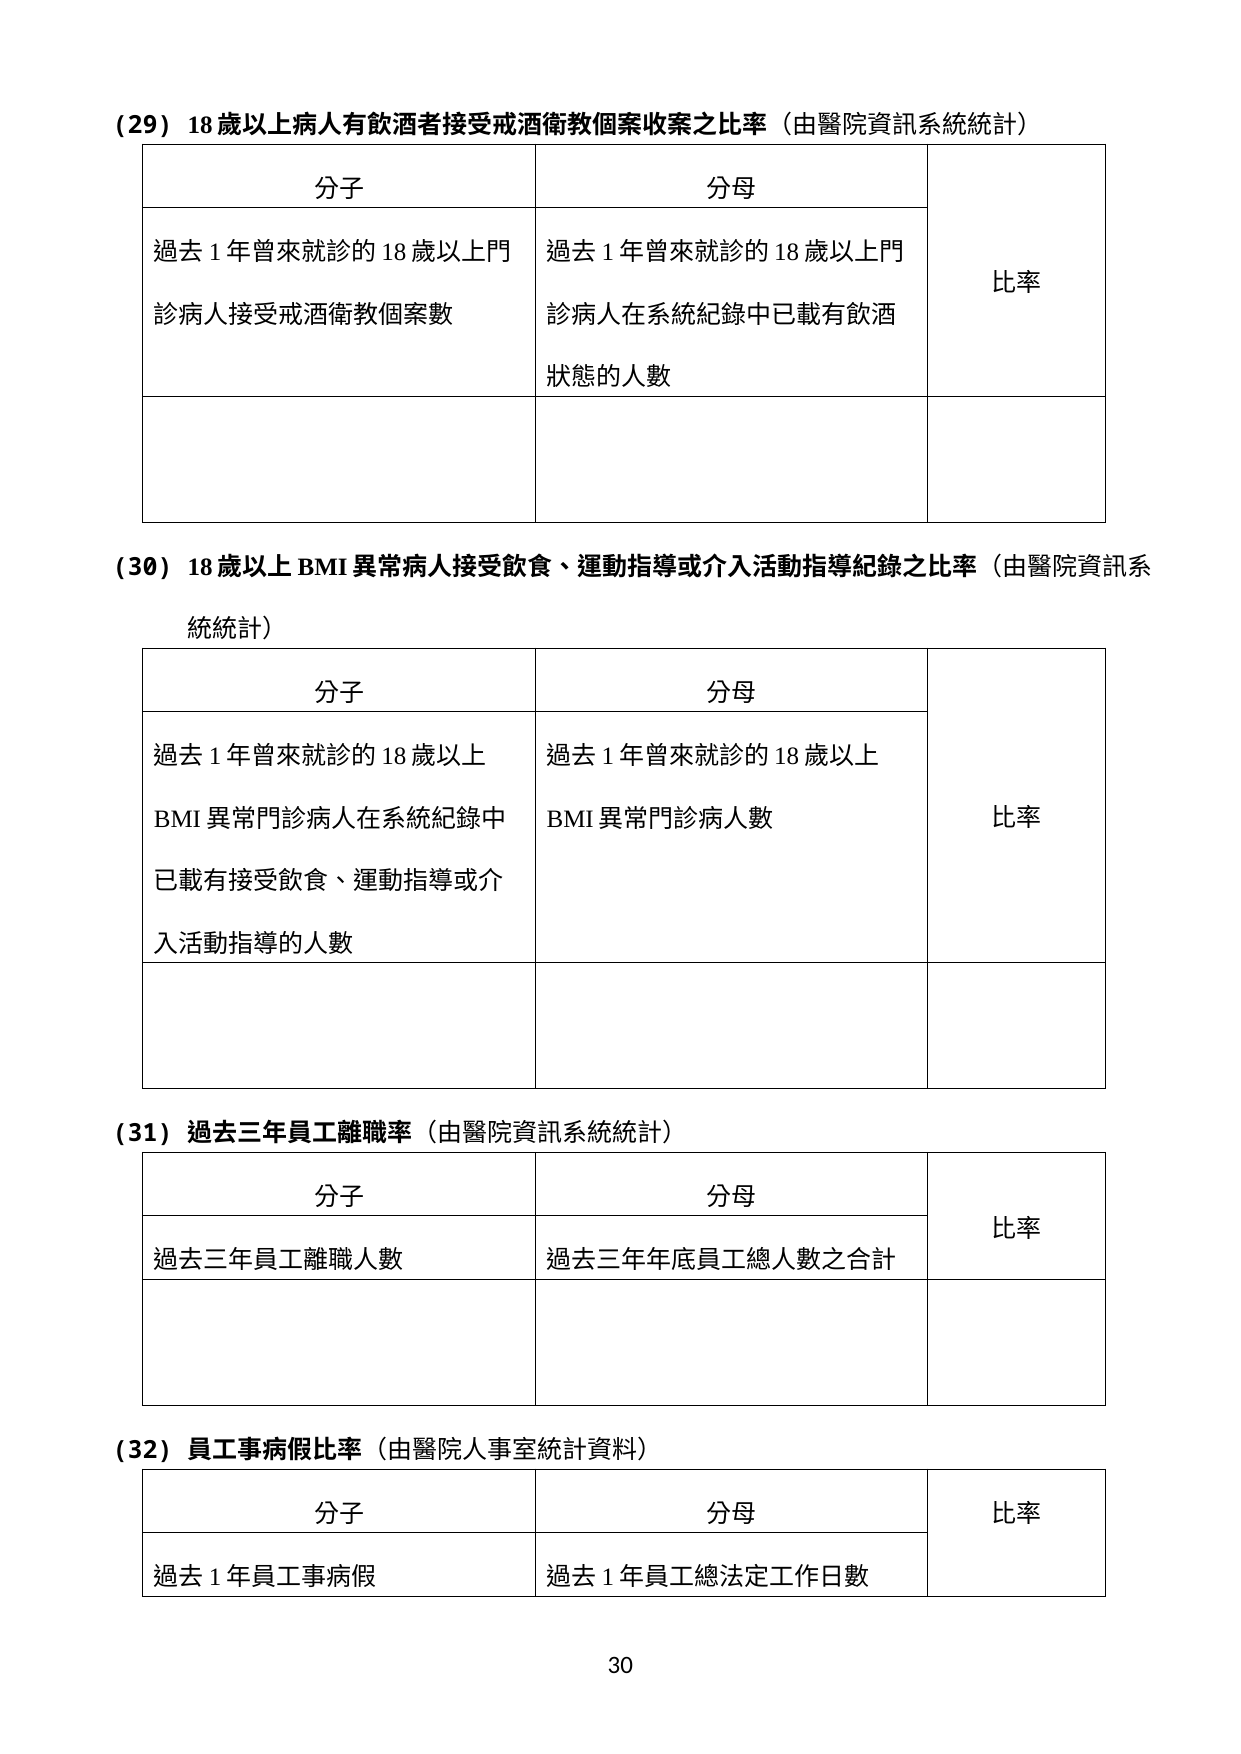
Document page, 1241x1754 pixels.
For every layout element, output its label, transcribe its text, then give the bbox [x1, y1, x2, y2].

table_header 分子 [143, 145, 535, 207]
table_header 比率 [928, 1153, 1105, 1279]
table_header 分母 [536, 145, 927, 207]
table_cell [928, 1280, 1105, 1405]
table_header 比率 [928, 649, 1105, 962]
table_header 分子 [143, 1153, 535, 1215]
table_header 分子 [143, 1470, 535, 1532]
table_cell [143, 397, 535, 522]
table_cell 過去1年曾來就診的18歲以上BMI異常門診病人在系統紀錄中已載有接受飲食、運動指導或介入活動指導的人數 [143, 712, 535, 962]
table_cell 過去1年員工事病假 [143, 1533, 535, 1596]
table_cell 過去1年曾來就診的18歲以上BMI異常門診病人數 [536, 712, 927, 962]
table_header 分母 [536, 649, 927, 711]
table_cell [536, 397, 927, 522]
table_cell [536, 1280, 927, 1405]
table_cell [928, 963, 1105, 1088]
table_header 分母 [536, 1470, 927, 1532]
list 18歲以上BMI異常病人接受飲食、運動指導或介入活動指導紀錄之比率（由醫院資訊系統統計） [112, 523, 1165, 648]
table_header 分子 [143, 649, 535, 711]
table_cell [928, 397, 1105, 522]
table_cell 過去1年員工總法定工作日數 [536, 1533, 927, 1596]
table_cell [536, 963, 927, 1088]
table_header 比率 [928, 145, 1105, 396]
list 員工事病假比率（由醫院人事室統計資料） [112, 1406, 1165, 1468]
list 過去三年員工離職率（由醫院資訊系統統計） [112, 1089, 1165, 1152]
table_cell [143, 1280, 535, 1405]
table_cell 過去三年年底員工總人數之合計 [536, 1216, 927, 1279]
table_cell 過去1年曾來就診的18歲以上門診病人在系統紀錄中已載有飲酒狀態的人數 [536, 208, 927, 396]
table_cell [143, 963, 535, 1088]
table_header 分母 [536, 1153, 927, 1215]
table_cell 過去三年員工離職人數 [143, 1216, 535, 1279]
table_header 比率 [928, 1470, 1105, 1596]
list 18歲以上病人有飲酒者接受戒酒衛教個案收案之比率（由醫院資訊系統統計） [112, 81, 1165, 143]
table_cell 過去1年曾來就診的18歲以上門診病人接受戒酒衛教個案數 [143, 208, 535, 396]
